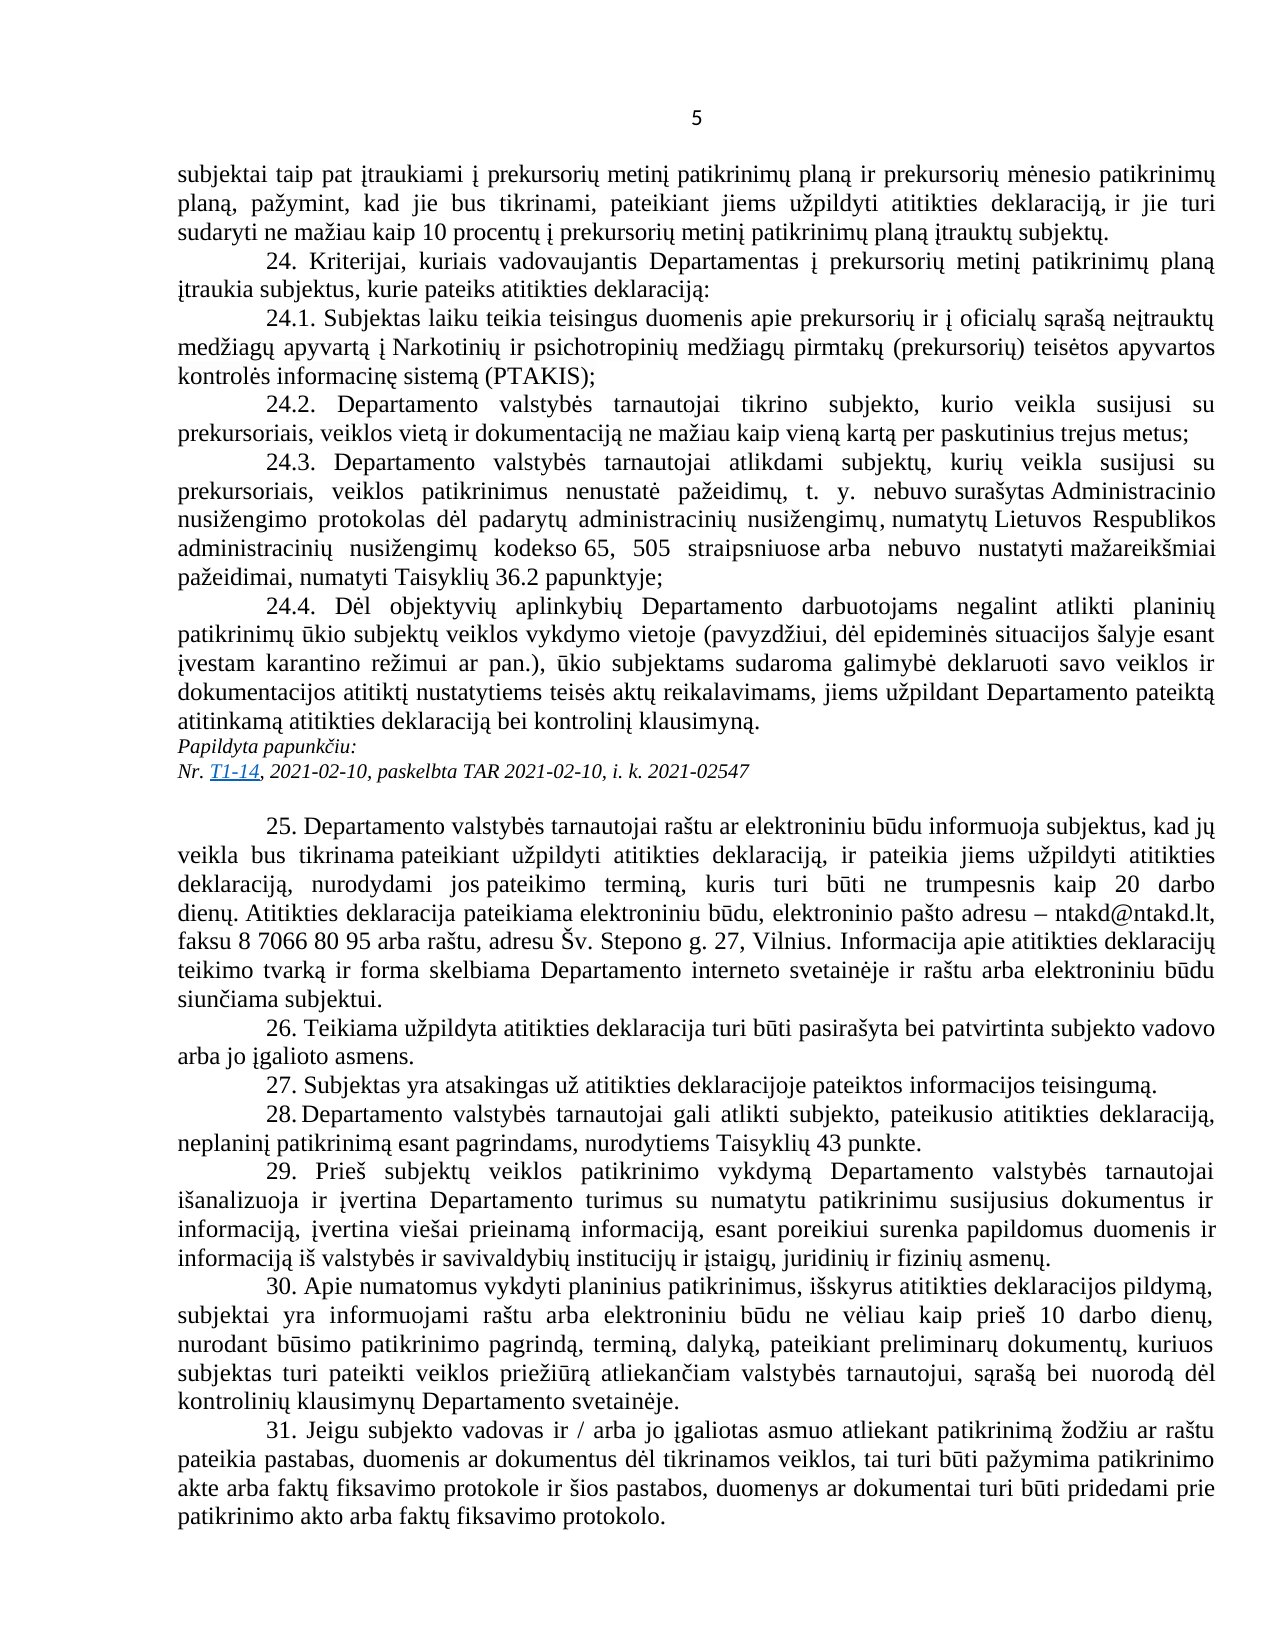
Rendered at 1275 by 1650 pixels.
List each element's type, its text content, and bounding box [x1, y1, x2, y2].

text 29. Prieš subjektų veiklos patikrinimo vykdymą Departamento valstybės tarnautojai išanalizuoja ir įvertina Departamento turimus su numatytu patikrinimu susijusius dokumentus ir informaciją, įvertina viešai prieinamą informaciją, esant poreikiui surenka papildomus duomenis ir informaciją iš valstybės ir savivaldybių institucijų ir įstaigų, juridinių ir fizinių asmenų. [177, 1156, 1216, 1271]
text 24. Kriterijai, kuriais vadovaujantis Departamentas į prekursorių metinį patikrinimų planą įtraukia subjektus, kurie pateiks atitikties deklaraciją: [177, 246, 1216, 303]
text Papildyta papunkčiu: [177, 734, 1216, 758]
text 25. Departamento valstybės tarnautojai raštu ar elektroniniu būdu informuoja subjektus, kad jų veikla bus tikrinama pateikiant užpildyti atitikties deklaraciją, ir pateikia jiems užpildyti atitikties deklaraciją, nurodydami jos pateikimo terminą, kuris turi būti ne trumpesnis kaip 20 darbo dienų. Atitikties deklaracija pateikiama elektroniniu būdu, elektroninio pašto adresu – ntakd@ntakd.lt, faksu 8 7066 80 95 arba raštu, adresu Šv. Stepono g. 27, Vilnius. Informacija apie atitikties deklaracijų teikimo tvarką ir forma skelbiama Departamento interneto svetainėje ir raštu arba elektroniniu būdu siunčiama subjektui. [177, 811, 1216, 1013]
text 26. Teikiama užpildyta atitikties deklaracija turi būti pasirašyta bei patvirtinta subjekto vadovo arba jo įgalioto asmens. [177, 1013, 1216, 1070]
text 31. Jeigu subjekto vadovas ir / arba jo įgaliotas asmuo atliekant patikrinimą žodžiu ar raštu pateikia pastabas, duomenis ar dokumentus dėl tikrinamos veiklos, tai turi būti pažymima patikrinimo akte arba faktų fiksavimo protokole ir šios pastabos, duomenys ar dokumentai turi būti pridedami prie patikrinimo akto arba faktų fiksavimo protokolo. [177, 1415, 1216, 1530]
text 24.3. Departamento valstybės tarnautojai atlikdami subjektų, kurių veikla susijusi su prekursoriais, veiklos patikrinimus nenustatė pažeidimų, t. y. nebuvo surašytas Administracinio nusižengimo protokolas dėl padarytų administracinių nusižengimų, numatytų Lietuvos Respublikos administracinių nusižengimų kodekso 65, 505 straipsniuose arba nebuvo nustatyti mažareikšmiai pažeidimai, numatyti Taisyklių 36.2 papunktyje; [177, 447, 1216, 591]
text 28. Departamento valstybės tarnautojai gali atlikti subjekto, pateikusio atitikties deklaraciją, neplaninį patikrinimą esant pagrindams, nurodytiems Taisyklių 43 punkte. [177, 1099, 1216, 1156]
text subjektai taip pat įtraukiami į prekursorių metinį patikrinimų planą ir prekursorių mėnesio patikrinimų planą, pažymint, kad jie bus tikrinami, pateikiant jiems užpildyti atitikties deklaraciją, ir jie turi sudaryti ne mažiau kaip 10 procentų į prekursorių metinį patikrinimų planą įtrauktų subjektų. [177, 159, 1216, 246]
text Nr. T1-14, 2021-02-10, paskelbta TAR 2021-02-10, i. k. 2021-02547 [177, 758, 1216, 783]
text 24.4. Dėl objektyvių aplinkybių Departamento darbuotojams negalint atlikti planinių patikrinimų ūkio subjektų veiklos vykdymo vietoje (pavyzdžiui, dėl epideminės situacijos šalyje esant įvestam karantino režimui ar pan.), ūkio subjektams sudaroma galimybė deklaruoti savo veiklos ir dokumentacijos atitiktį nustatytiems teisės aktų reikalavimams, jiems užpildant Departamento pateiktą atitinkamą atitikties deklaraciją bei kontrolinį klausimyną. [177, 591, 1216, 734]
text 24.1. Subjektas laiku teikia teisingus duomenis apie prekursorių ir į oficialų sąrašą neįtrauktų medžiagų apyvartą į Narkotinių ir psichotropinių medžiagų pirmtakų (prekursorių) teisėtos apyvartos kontrolės informacinę sistemą (PTAKIS); [177, 303, 1216, 389]
text 27. Subjektas yra atsakingas už atitikties deklaracijoje pateiktos informacijos teisingumą. [177, 1070, 1216, 1099]
text 30. Apie numatomus vykdyti planinius patikrinimus, išskyrus atitikties deklaracijos pildymą, subjektai yra informuojami raštu arba elektroniniu būdu ne vėliau kaip prieš 10 darbo dienų, nurodant būsimo patikrinimo pagrindą, terminą, dalyką, pateikiant preliminarų dokumentų, kuriuos subjektas turi pateikti veiklos priežiūrą atliekančiam valstybės tarnautojui, sąrašą bei nuorodą dėl kontrolinių klausimynų Departamento svetainėje. [177, 1271, 1216, 1415]
text 24.2. Departamento valstybės tarnautojai tikrino subjekto, kurio veikla susijusi su prekursoriais, veiklos vietą ir dokumentaciją ne mažiau kaip vieną kartą per paskutinius trejus metus; [177, 389, 1216, 447]
